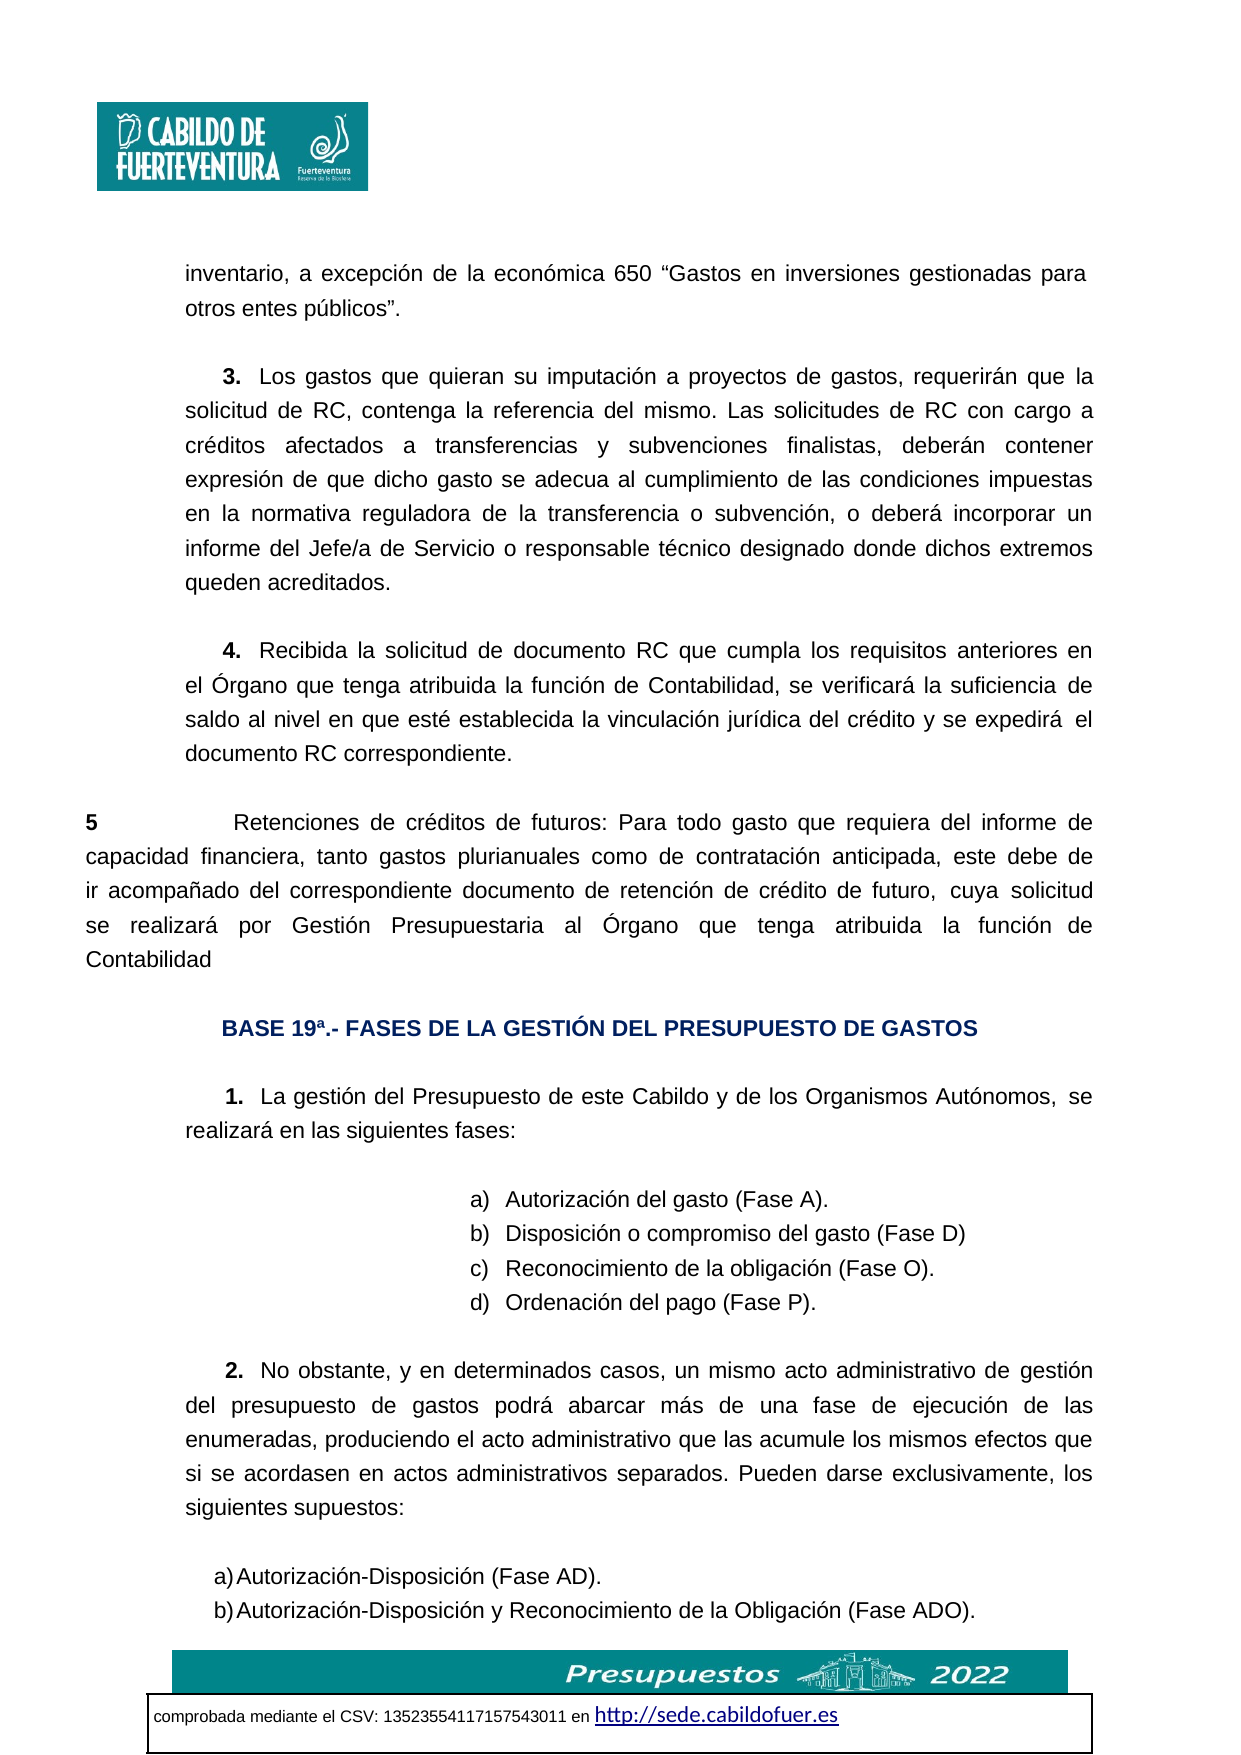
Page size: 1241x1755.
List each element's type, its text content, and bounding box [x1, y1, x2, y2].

text inventario, a excepción de la económica 650 “Gastos en inversiones gestionadas para otros entes públicos”. [185, 260, 1093, 321]
list Autorización-Disposición (Fase AD). [214, 1563, 1107, 1589]
list No obstante, y en determinados casos, un mismo acto administrativo de gestión del presupuesto de gastos podrá abarcar más de una fase de ejecución de las enumeradas, produciendo el acto administrativo que las acumule los mismos efectos que si se acordasen en actos administrativos separados. Pueden darse exclusivamente, los siguientes supuestos: [150, 1357, 1093, 1521]
list Los gastos que quieran su imputación a proyectos de gastos, requerirán que la solicitud de RC, contenga la referencia del mismo. Las solicitudes de RC con cargo a créditos afectados a transferencias y subvenciones finalistas, deberán contener expresión de que dicho gasto se adecua al cumplimiento de las condiciones impuestas en la normativa reguladora de la transferencia o subvención, o deberá incorporar un informe del Jefe/a de Servicio o responsable técnico designado donde dichos extremos queden acreditados. [149, 363, 1093, 595]
subtitle BASE 19ª.- FASES DE LA GESTIÓN DEL PRESUPUESTO DE GASTOS [221, 1015, 1107, 1041]
list Autorización del gasto (Fase A). [396, 1186, 1107, 1212]
text 5 Retenciones de créditos de futuros: Para todo gasto que requiera del informe de capacidad financiera, tanto gastos plurianuales como de contratación anticipada, este debe de ir acompañado del correspondiente documento de retención de crédito de futuro, cuya solicitud se realizará por Gestión Presupuestaria al Órgano que tenga atribuida la función de Contabilidad [85, 809, 1093, 972]
list Disposición o compromiso del gasto (Fase D) [396, 1220, 1107, 1247]
list Autorización-Disposición y Reconocimiento de la Obligación (Fase ADO). [214, 1597, 1107, 1624]
list Recibida la solicitud de documento RC que cumpla los requisitos anteriores en el Órgano que tenga atribuida la función de Contabilidad, se verificará la suficiencia de saldo al nivel en que esté establecida la vinculación jurídica del crédito y se expedirá el documento RC correspondiente. [149, 637, 1093, 767]
list Reconocimiento de la obligación (Fase O). [396, 1254, 1107, 1281]
list Ordenación del pago (Fase P). [396, 1289, 1107, 1315]
list La gestión del Presupuesto de este Cabildo y de los Organismos Autónomos, se realizará en las siguientes fases: [150, 1083, 1093, 1144]
